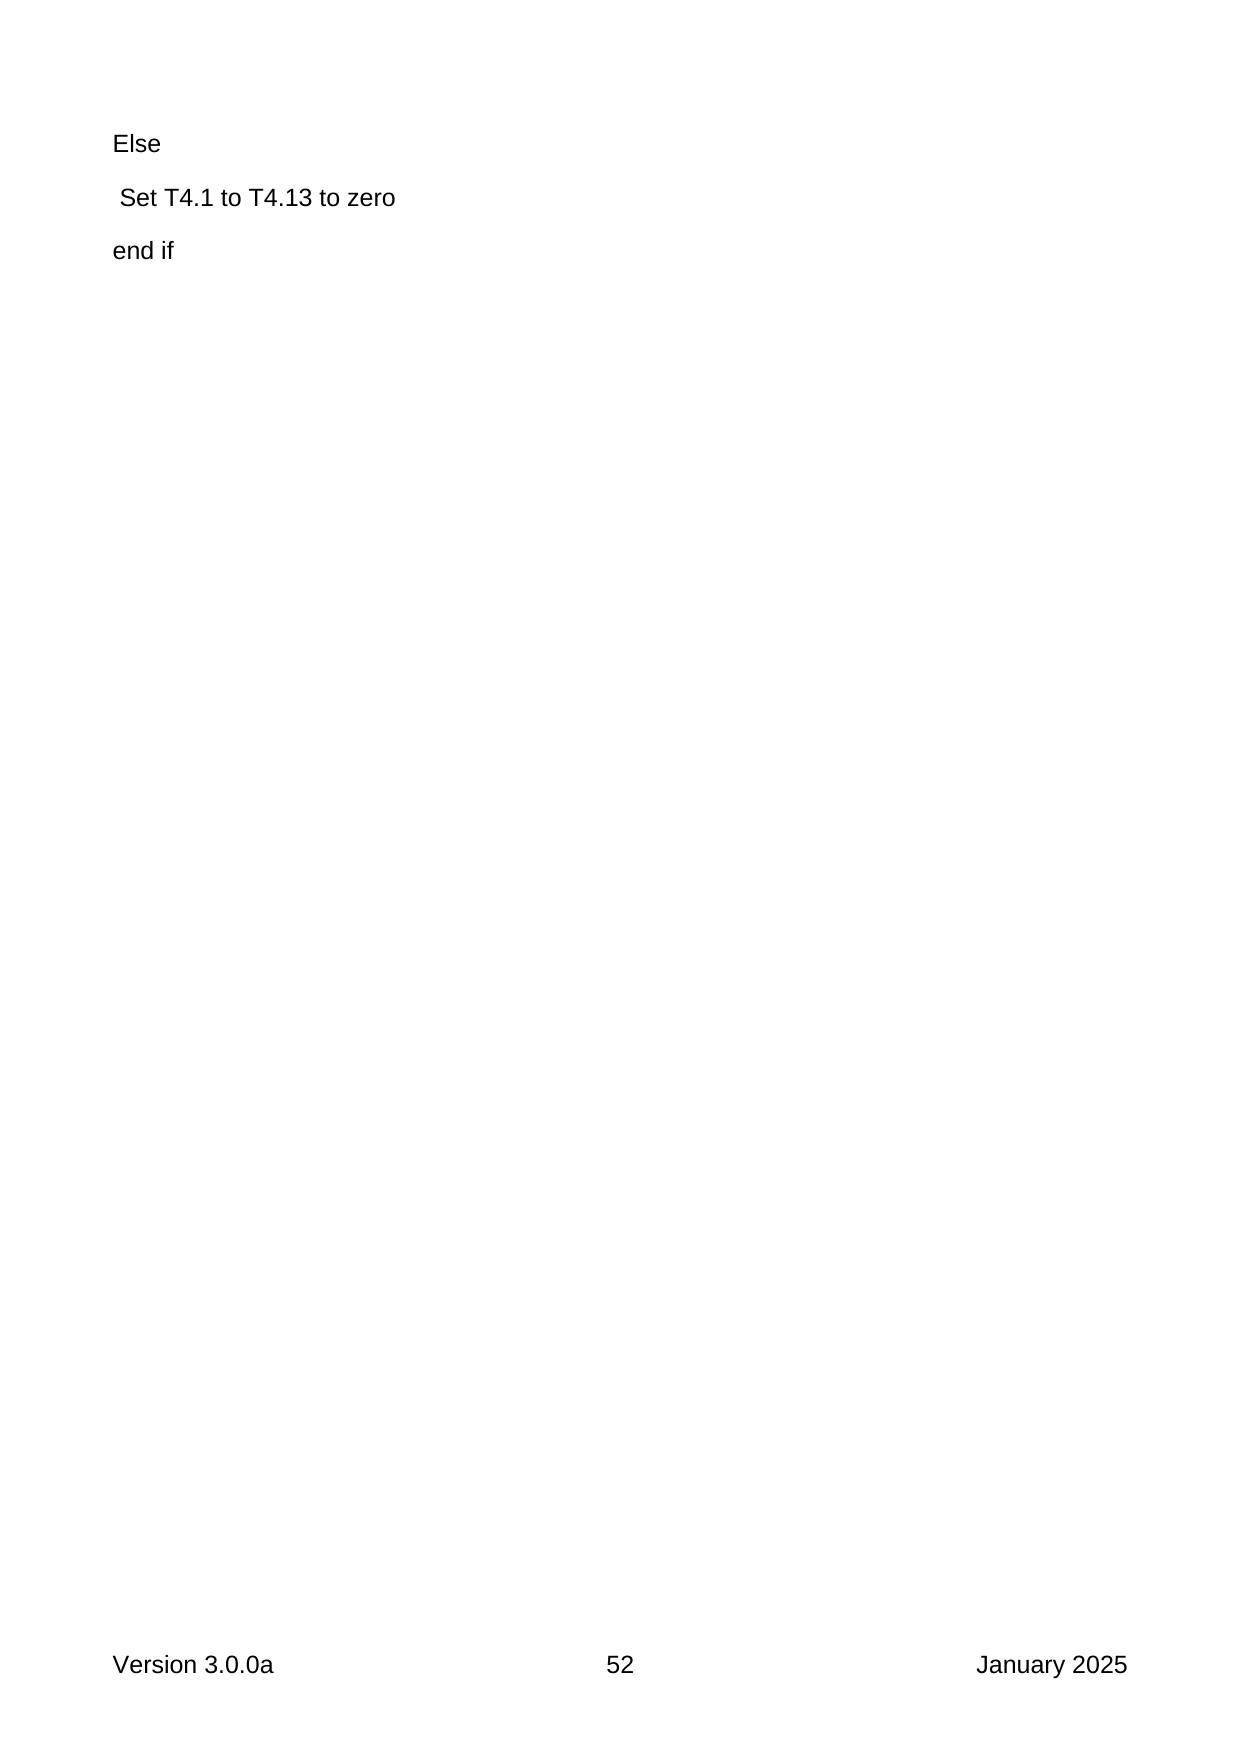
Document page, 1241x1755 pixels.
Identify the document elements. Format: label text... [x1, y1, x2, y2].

text Else [112, 129, 1128, 157]
text Set T4.1 to T4.13 to zero [112, 182, 1128, 211]
text end if [112, 236, 1128, 265]
